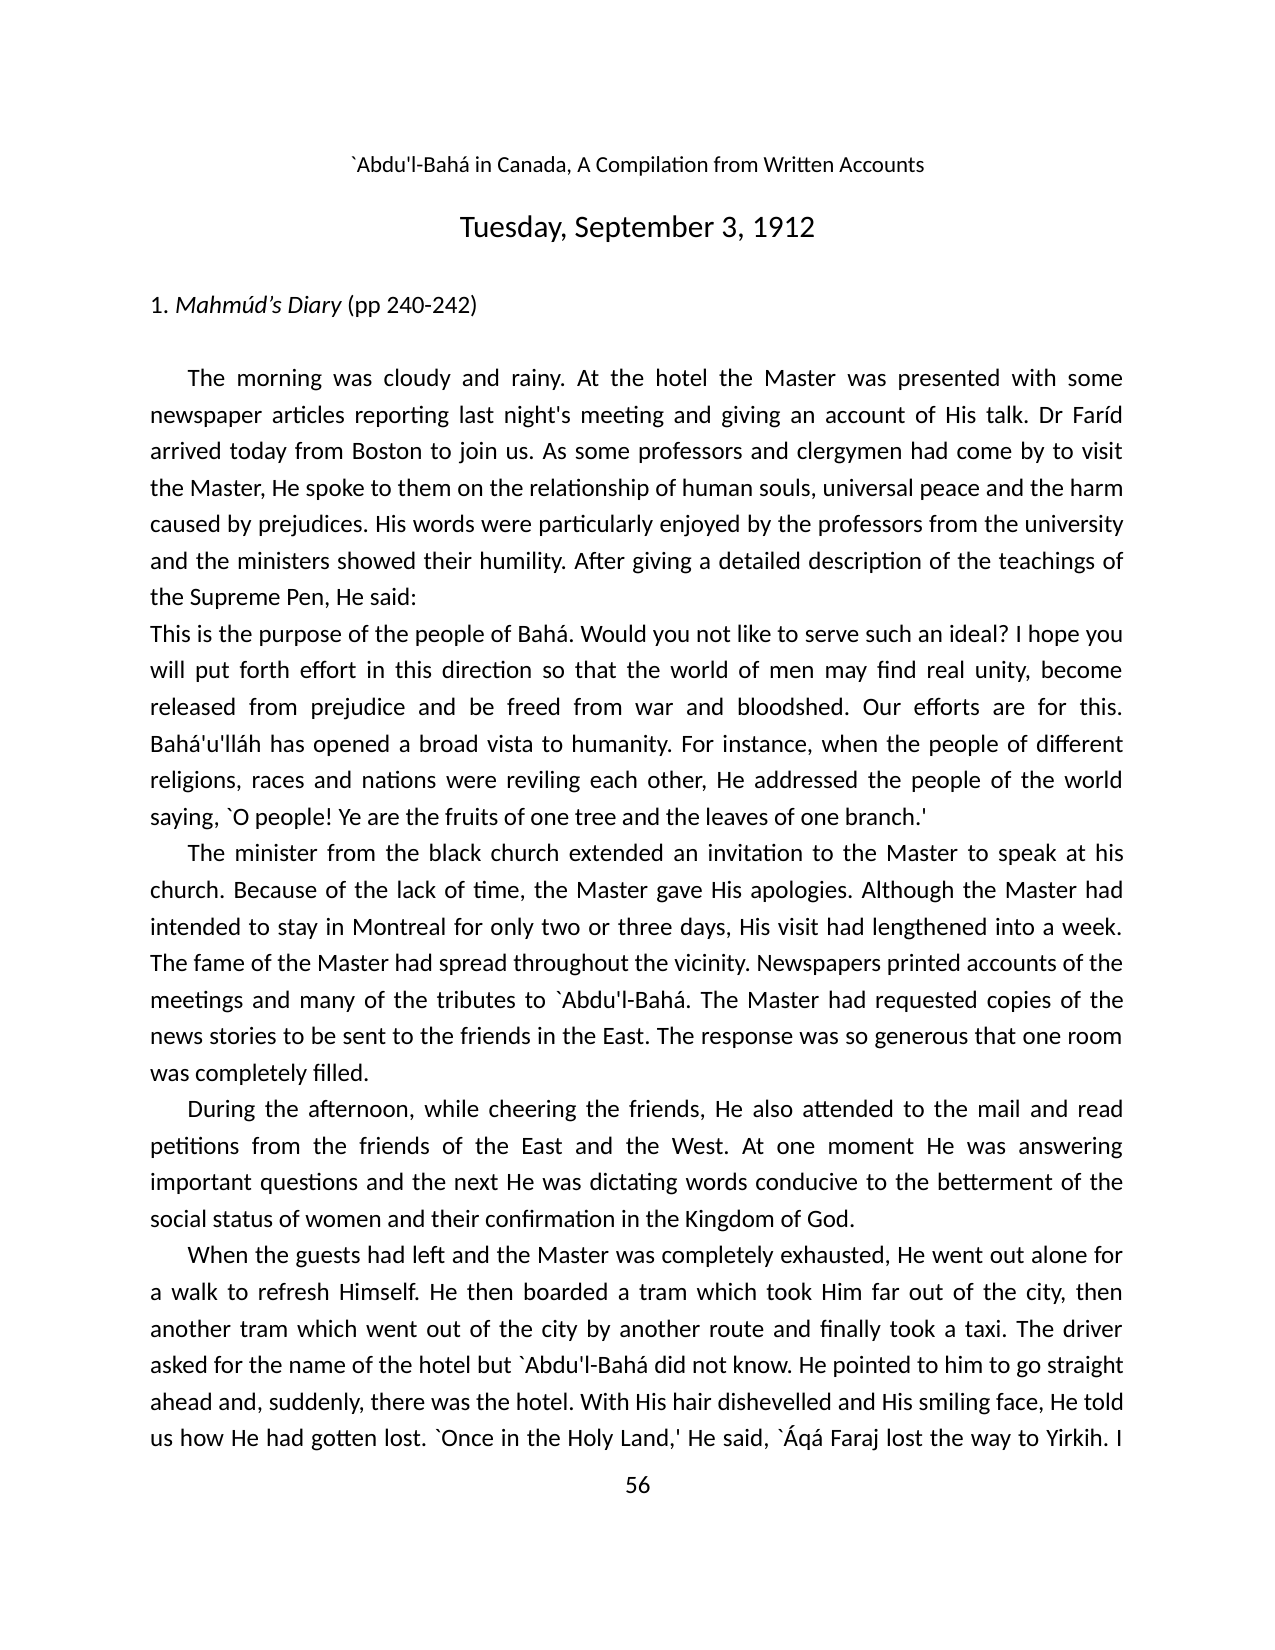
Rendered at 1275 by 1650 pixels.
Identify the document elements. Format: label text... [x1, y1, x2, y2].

text 1. Mahmúd’s Diary (pp 240-242) [150, 289, 1125, 319]
text The minister from the black church extended an invitation to the Master to speak at his church. Because of the lack of time, the Master gave His apologies. Although the Master had intended to stay in Montreal for only two or three days, His visit had lengthened into a week. The fame of the Master had spread throughout the vicinity. Newspapers printed accounts of the meetings and many of the tributes to `Abdu'l-Bahá. The Master had requested copies of the news stories to be sent to the friends in the East. The response was so generous that one room was completely filled. [150, 837, 1125, 1087]
text During the afternoon, while cheering the friends, He also attended to the mail and read petitions from the friends of the East and the West. At one moment He was answering important questions and the next He was dictating words conducive to the betterment of the social status of women and their confirmation in the Kingdom of God. [150, 1093, 1125, 1234]
text Tuesday, September 3, 1912 [150, 207, 1125, 245]
text The morning was cloudy and rainy. At the hotel the Master was presented with some newspaper articles reporting last night's meeting and giving an account of His talk. Dr Faríd arrived today from Boston to join us. As some professors and clergymen had come by to visit the Master, He spoke to them on the relationship of human souls, universal peace and the harm caused by prejudices. His words were particularly enjoyed by the professors from the university and the ministers showed their humility. After giving a detailed description of the teachings of the Supreme Pen, He said: [150, 362, 1125, 612]
text When the guests had left and the Master was completely exhausted, He went out alone for a walk to refresh Himself. He then boarded a tram which took Him far out of the city, then another tram which went out of the city by another route and finally took a taxi. The driver asked for the name of the hotel but `Abdu'l-Bahá did not know. He pointed to him to go straight ahead and, suddenly, there was the hotel. With His hair dishevelled and His smiling face, He told us how He had gotten lost. `Once in the Holy Land,' He said, `Áqá Faraj lost the way to Yirkih. I [150, 1240, 1125, 1453]
text This is the purpose of the people of Bahá. Would you not like to serve such an ideal? I hope you will put forth effort in this direction so that the world of men may find real unity, become released from prejudice and be freed from war and bloodshed. Our efforts are for this. Bahá'u'lláh has opened a broad vista to humanity. For instance, when the people of different religions, races and nations were reviling each other, He addressed the people of the world saying, `O people! Ye are the fruits of one tree and the leaves of one branch.' [150, 618, 1125, 831]
